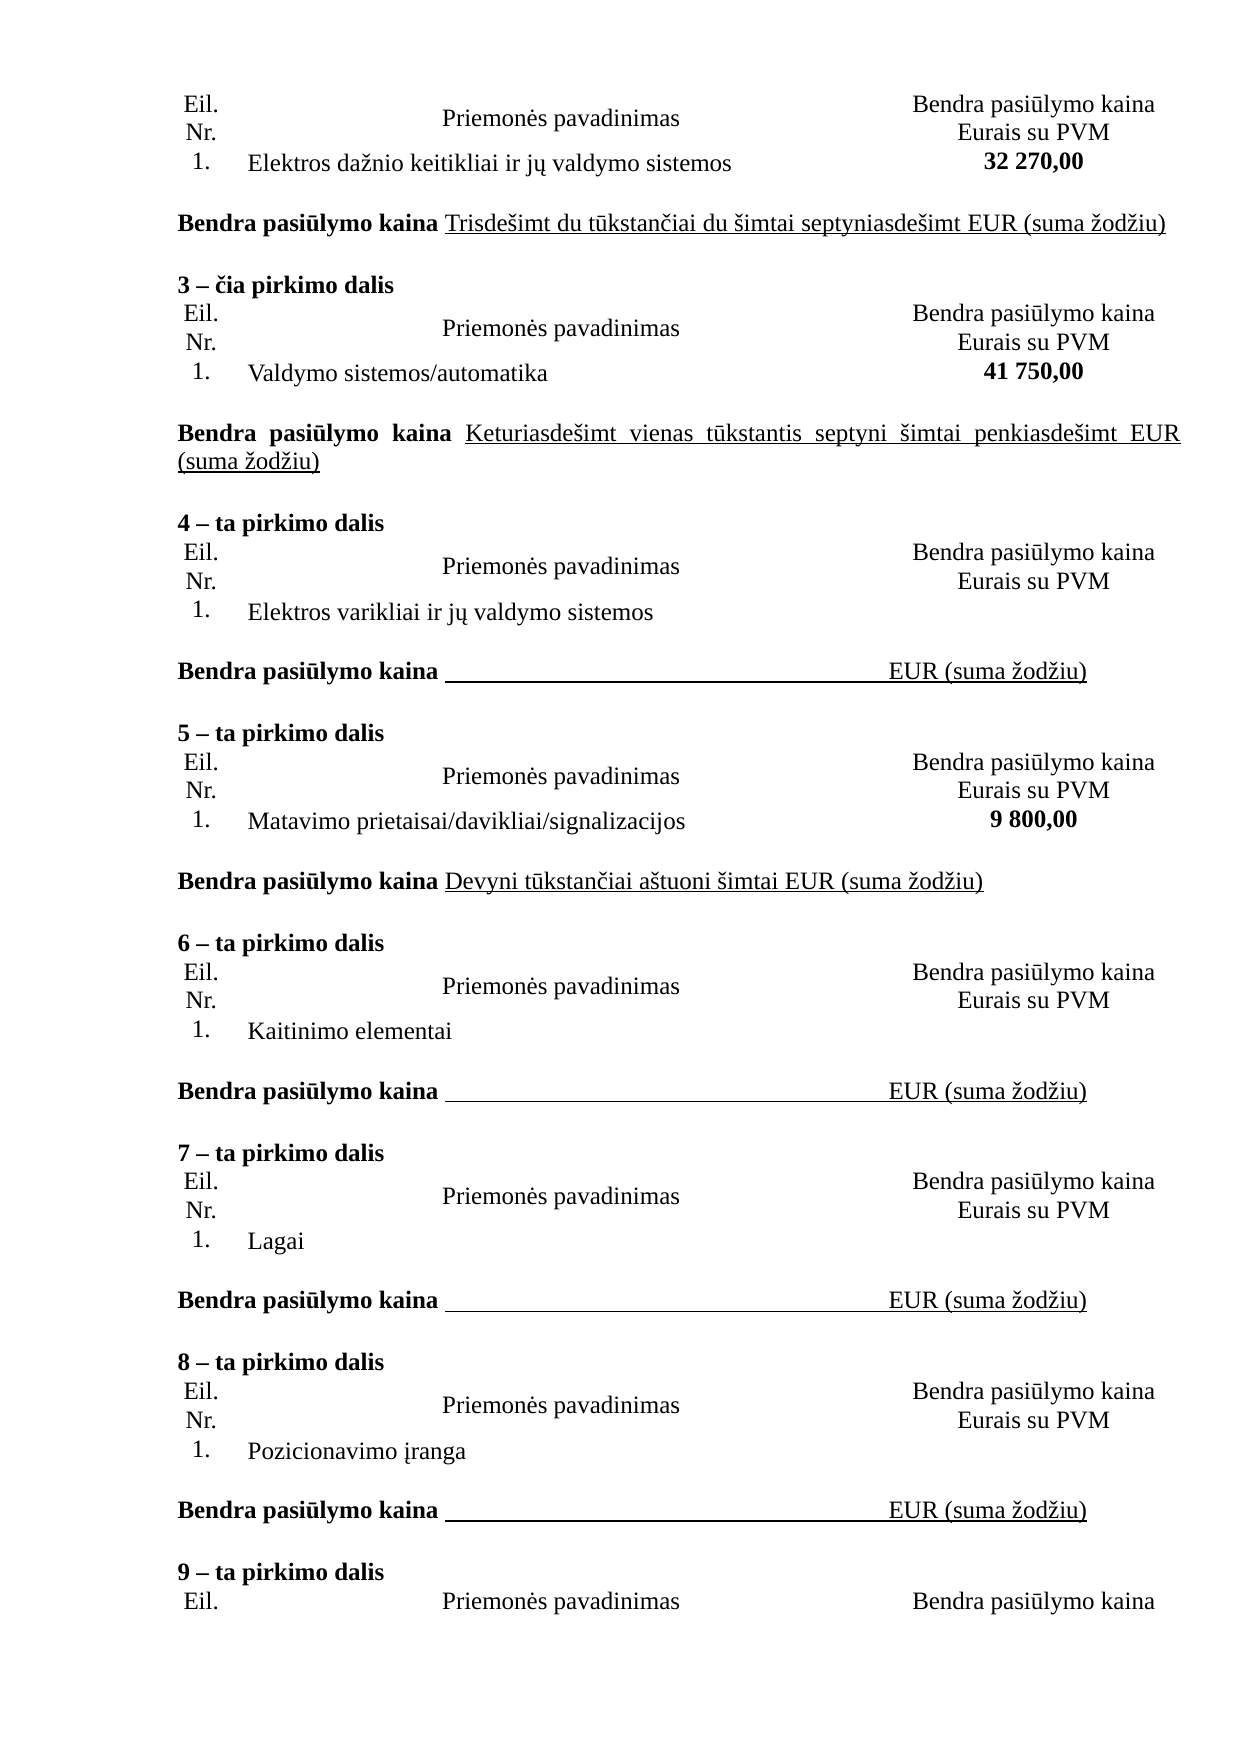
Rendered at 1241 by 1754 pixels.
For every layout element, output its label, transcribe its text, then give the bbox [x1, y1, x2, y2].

table_cell Matavimo prietaisai/davikliai/signalizacijos [236, 804, 886, 837]
table_header Priemonės pavadinimas [236, 299, 886, 356]
table_header Bendra pasiūlymo kaina Eurais su PVM [886, 537, 1181, 594]
table_cell 32 270,00 [886, 146, 1181, 179]
table_cell 1. [166, 356, 236, 389]
text Bendra pasiūlymo kaina EUR (suma žodžiu) [177, 1076, 1181, 1104]
table_cell 1. [166, 804, 236, 837]
text 4 – ta pirkimo dalis [177, 508, 1181, 537]
table_header Priemonės pavadinimas [236, 89, 886, 146]
text 6 – ta pirkimo dalis [177, 928, 1181, 957]
table_header Priemonės pavadinimas [236, 1586, 886, 1615]
table_header Eil. [166, 1586, 236, 1615]
table_header Eil. Nr. [166, 299, 236, 356]
table_header Eil. Nr. [166, 957, 236, 1014]
table_header Eil. Nr. [166, 747, 236, 804]
table_header Priemonės pavadinimas [236, 747, 886, 804]
table_cell 1. [166, 1224, 236, 1257]
table_header Bendra pasiūlymo kaina Eurais su PVM [886, 299, 1181, 356]
table_cell 1. [166, 595, 236, 627]
table_cell 41 750,00 [886, 356, 1181, 389]
table_cell Lagai [236, 1224, 886, 1257]
table_cell [886, 1014, 1181, 1047]
table_cell Pozicionavimo įranga [236, 1434, 886, 1467]
table_header Priemonės pavadinimas [236, 537, 886, 594]
text Bendra pasiūlymo kaina Keturiasdešimt vienas tūkstantis septyni šimtai penkiasdešimt EUR (suma žodžiu) [177, 418, 1181, 475]
table_cell 1. [166, 1014, 236, 1047]
table_header Eil. Nr. [166, 89, 236, 146]
text 8 – ta pirkimo dalis [177, 1347, 1181, 1376]
text 9 – ta pirkimo dalis [177, 1557, 1181, 1586]
text Bendra pasiūlymo kaina EUR (suma žodžiu) [177, 1495, 1181, 1524]
table_header Bendra pasiūlymo kaina Eurais su PVM [886, 89, 1181, 146]
text 5 – ta pirkimo dalis [177, 718, 1181, 747]
table_header Eil. Nr. [166, 1166, 236, 1224]
table_cell 9 800,00 [886, 804, 1181, 837]
table_cell Kaitinimo elementai [236, 1014, 886, 1047]
table_header Bendra pasiūlymo kaina Eurais su PVM [886, 1376, 1181, 1434]
text 3 – čia pirkimo dalis [177, 270, 1181, 298]
table_header Bendra pasiūlymo kaina Eurais su PVM [886, 747, 1181, 804]
table_header Priemonės pavadinimas [236, 1166, 886, 1224]
table_cell Elektros dažnio keitikliai ir jų valdymo sistemos [236, 146, 886, 179]
text Bendra pasiūlymo kaina Trisdešimt du tūkstančiai du šimtai septyniasdešimt EUR (suma žodžiu) [177, 208, 1181, 237]
table_header Eil. Nr. [166, 1376, 236, 1434]
table_cell 1. [166, 146, 236, 179]
table_header Bendra pasiūlymo kaina Eurais su PVM [886, 957, 1181, 1014]
table_cell [886, 1224, 1181, 1257]
table_cell [886, 595, 1181, 627]
table_header Priemonės pavadinimas [236, 957, 886, 1014]
table_cell Elektros varikliai ir jų valdymo sistemos [236, 595, 886, 627]
table_header Eil. Nr. [166, 537, 236, 594]
text Bendra pasiūlymo kaina Devyni tūkstančiai aštuoni šimtai EUR (suma žodžiu) [177, 866, 1181, 895]
table_cell Valdymo sistemos/automatika [236, 356, 886, 389]
table_header Bendra pasiūlymo kaina Eurais su PVM [886, 1166, 1181, 1224]
table_cell 1. [166, 1434, 236, 1467]
table_cell [886, 1434, 1181, 1467]
text Bendra pasiūlymo kaina EUR (suma žodžiu) [177, 656, 1181, 685]
table_header Bendra pasiūlymo kaina [886, 1586, 1181, 1615]
text 7 – ta pirkimo dalis [177, 1138, 1181, 1166]
table_header Priemonės pavadinimas [236, 1376, 886, 1434]
text Bendra pasiūlymo kaina EUR (suma žodžiu) [177, 1286, 1181, 1314]
